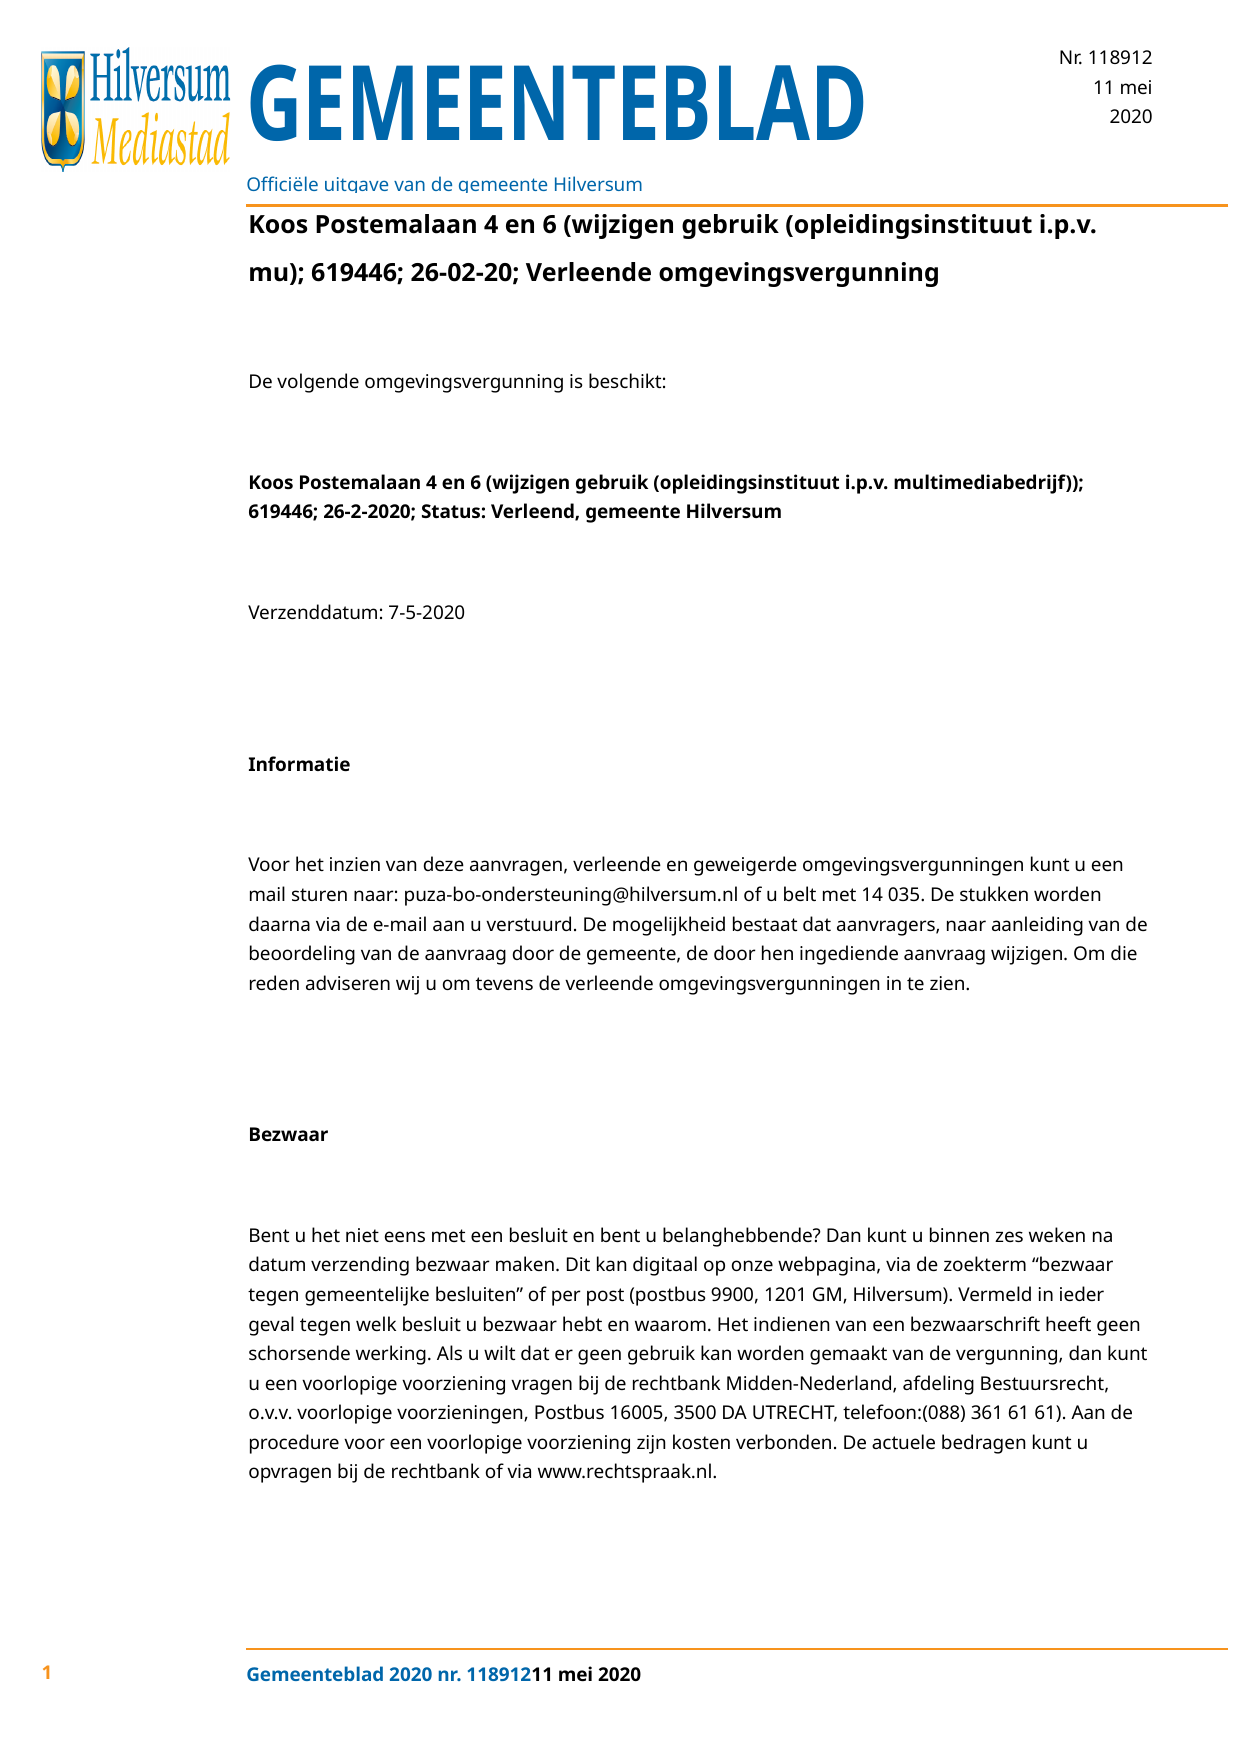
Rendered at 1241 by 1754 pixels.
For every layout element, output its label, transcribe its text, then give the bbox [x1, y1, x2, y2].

text Koos Postemalaan 4 en 6 (wijzigen gebruik (opleidingsinstituut i.p.v. mu); 619446; 26-02-20; Verleende omgevingsvergunning [248, 207, 1152, 288]
text De volgende omgevingsvergunning is beschikt: [248, 368, 1152, 394]
text Koos Postemalaan 4 en 6 (wijzigen gebruik (opleidingsinstituut i.p.v. multimediabedrijf)); 619446; 26-2-2020; Status: Verleend, gemeente Hilversum [248, 469, 1152, 524]
text Informatie [248, 751, 1152, 777]
text Bent u het niet eens met een besluit en bent u belanghebbende? Dan kunt u binnen zes weken na datum verzending bezwaar maken. Dit kan digitaal op onze webpagina, via de zoekterm “bezwaar tegen gemeentelijke besluiten” of per post (postbus 9900, 1201 GM, Hilversum). Vermeld in ieder geval tegen welk besluit u bezwaar hebt en waarom. Het indienen van een bezwaarschrift heeft geen schorsende werking. Als u wilt dat er geen gebruik kan worden gemaakt van de vergunning, dan kunt u een voorlopige voorziening vragen bij de rechtbank Midden-Nederland, afdeling Bestuursrecht, o.v.v. voorlopige voorzieningen, Postbus 16005, 3500 DA UTRECHT, telefoon:(088) 361 61 61). Aan de procedure voor een voorlopige voorziening zijn kosten verbonden. De actuele bedragen kunt u opvragen bij de rechtbank of via www.rechtspraak.nl. [248, 1222, 1152, 1484]
picture [41, 47, 231, 172]
text Voor het inzien van deze aanvragen, verleende en geweigerde omgevingsvergunningen kunt u een mail sturen naar: puza-bo-ondersteuning@hilversum.nl of u belt met 14 035. De stukken worden daarna via de e-mail aan u verstuurd. De mogelijkheid bestaat dat aanvragers, naar aanleiding van de beoordeling van de aanvraag door de gemeente, de door hen ingediende aanvraag wijzigen. Om die reden adviseren wij u om tevens de verleende omgevingsvergunningen in te zien. [248, 852, 1152, 996]
text Verzenddatum: 7-5-2020 [248, 599, 1152, 625]
text Bezwaar [248, 1121, 1152, 1147]
